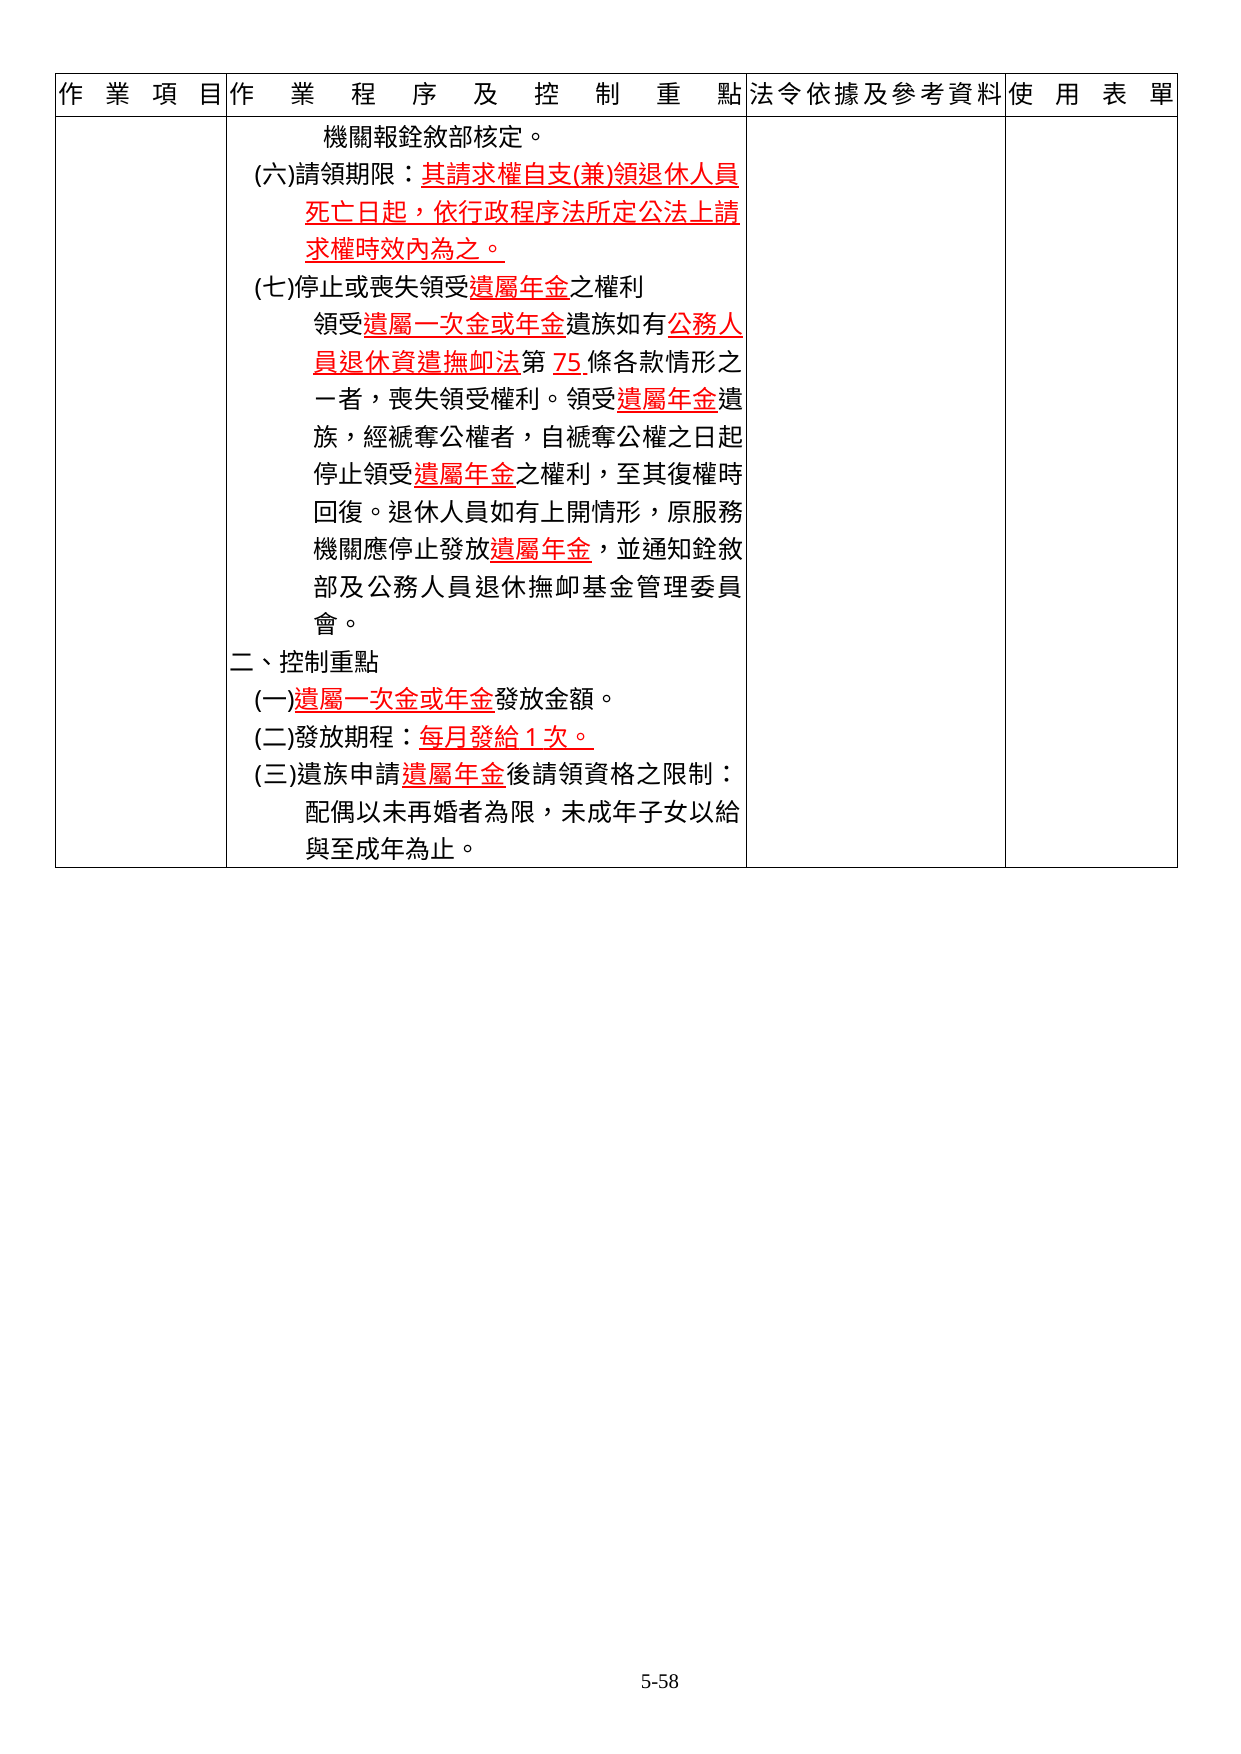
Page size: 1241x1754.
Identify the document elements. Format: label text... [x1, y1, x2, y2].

table_cell [56, 117, 226, 867]
table_header 作業項目 [56, 74, 226, 116]
table_header 作業程序及控制重點 [227, 74, 746, 116]
table_header 法令依據及參考資料 [747, 74, 1005, 116]
table_cell 機關報銓敘部核定。 (六)請領期限：其請求權自支(兼)領退休人員死亡日起，依行政程序法所定公法上請求權時效內為之。 (七)停止或喪失領受遺屬年金之權利 領受遺屬一次金或年金遺族如有公務人員退休資遣撫卹法第75條各款情形之ㄧ者，喪失領受權利。領受遺屬年金遺族，經褫奪公權者，自褫奪公權之日起停止領受遺屬年金之權利，至其復權時回復。退休人員如有上開情形，原服務機關應停止發放遺屬年金，並通知銓敘部及公務人員退休撫卹基金管理委員會。 二、控制重點 (一)遺屬一次金或年金發放金額。 (二)發放期程：每月發給1次。 (三)遺族申請遺屬年金後請領資格之限制：配偶以未再婚者為限，未成年子女以給與至成年為止。 [227, 117, 746, 867]
table_cell [747, 117, 1005, 867]
table_cell [1006, 117, 1177, 867]
table_header 使用表單 [1006, 74, 1177, 116]
